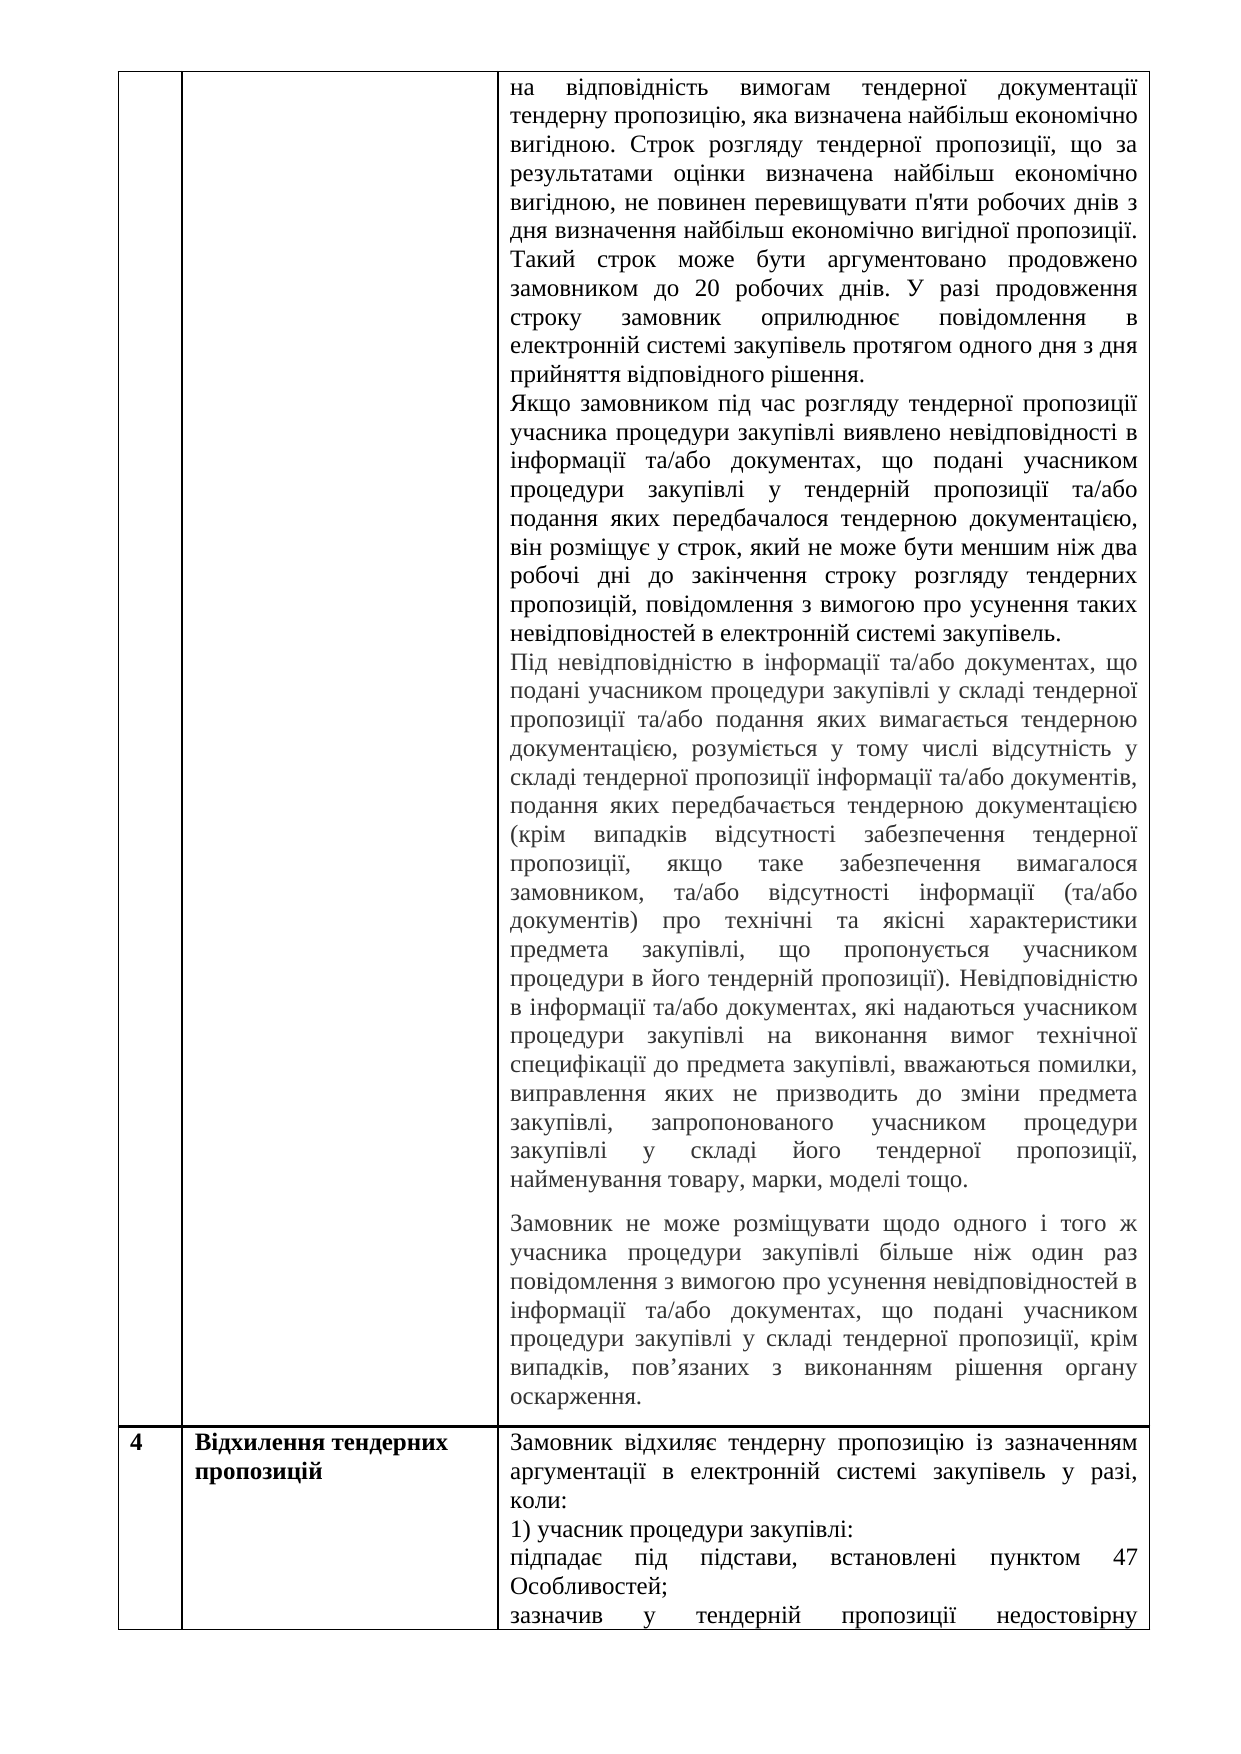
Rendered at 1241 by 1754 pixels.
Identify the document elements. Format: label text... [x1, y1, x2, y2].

table_cell 4 [119, 1428, 181, 1629]
table_cell [119, 72, 181, 1425]
table_cell на відповідність вимогам тендерної документації тендерну пропозицію, яка визначена найбільш економічно вигідною. Строк розгляду тендерної пропозиції, що за результатами оцінки визначена найбільш економічно вигідною, не повинен перевищувати п'яти робочих днів з дня визначення найбільш економічно вигідної пропозиції. Такий строк може бути аргументовано продовжено замовником до 20 робочих днів. У разі продовження строку замовник оприлюднює повідомлення в електронній системі закупівель протягом одного дня з дня прийняття відповідного рішення. Якщо замовником під час розгляду тендерної пропозиції учасника процедури закупівлі виявлено невідповідності в інформації та/або документах, що подані учасником процедури закупівлі у тендерній пропозиції та/або подання яких передбачалося тендерною документацією, він розміщує у строк, який не може бути меншим ніж два робочі дні до закінчення строку розгляду тендерних пропозицій, повідомлення з вимогою про усунення таких невідповідностей в електронній системі закупівель. Під невідповідністю в інформації та/або документах, що подані учасником процедури закупівлі у складі тендерної пропозиції та/або подання яких вимагається тендерною документацією, розуміється у тому числі відсутність у складі тендерної пропозиції інформації та/або документів, подання яких передбачається тендерною документацією (крім випадків відсутності забезпечення тендерної пропозиції, якщо таке забезпечення вимагалося замовником, та/або відсутності інформації (та/або документів) про технічні та якісні характеристики предмета закупівлі, що пропонується учасником процедури в його тендерній пропозиції). Невідповідністю в інформації та/або документах, які надаються учасником процедури закупівлі на виконання вимог технічної специфікації до предмета закупівлі, вважаються помилки, виправлення яких не призводить до зміни предмета закупівлі, запропонованого учасником процедури закупівлі у складі його тендерної пропозиції, найменування товару, марки, моделі тощо. Замовник не може розміщувати щодо одного і того ж учасника процедури закупівлі більше ніж один раз повідомлення з вимогою про усунення невідповідностей в інформації та/або документах, що подані учасником процедури закупівлі у складі тендерної пропозиції, крім випадків, пов’язаних з виконанням рішення органу оскарження. [499, 72, 1149, 1425]
table_cell [183, 72, 497, 1425]
table_cell Відхилення тендерних пропозицій [183, 1428, 497, 1629]
